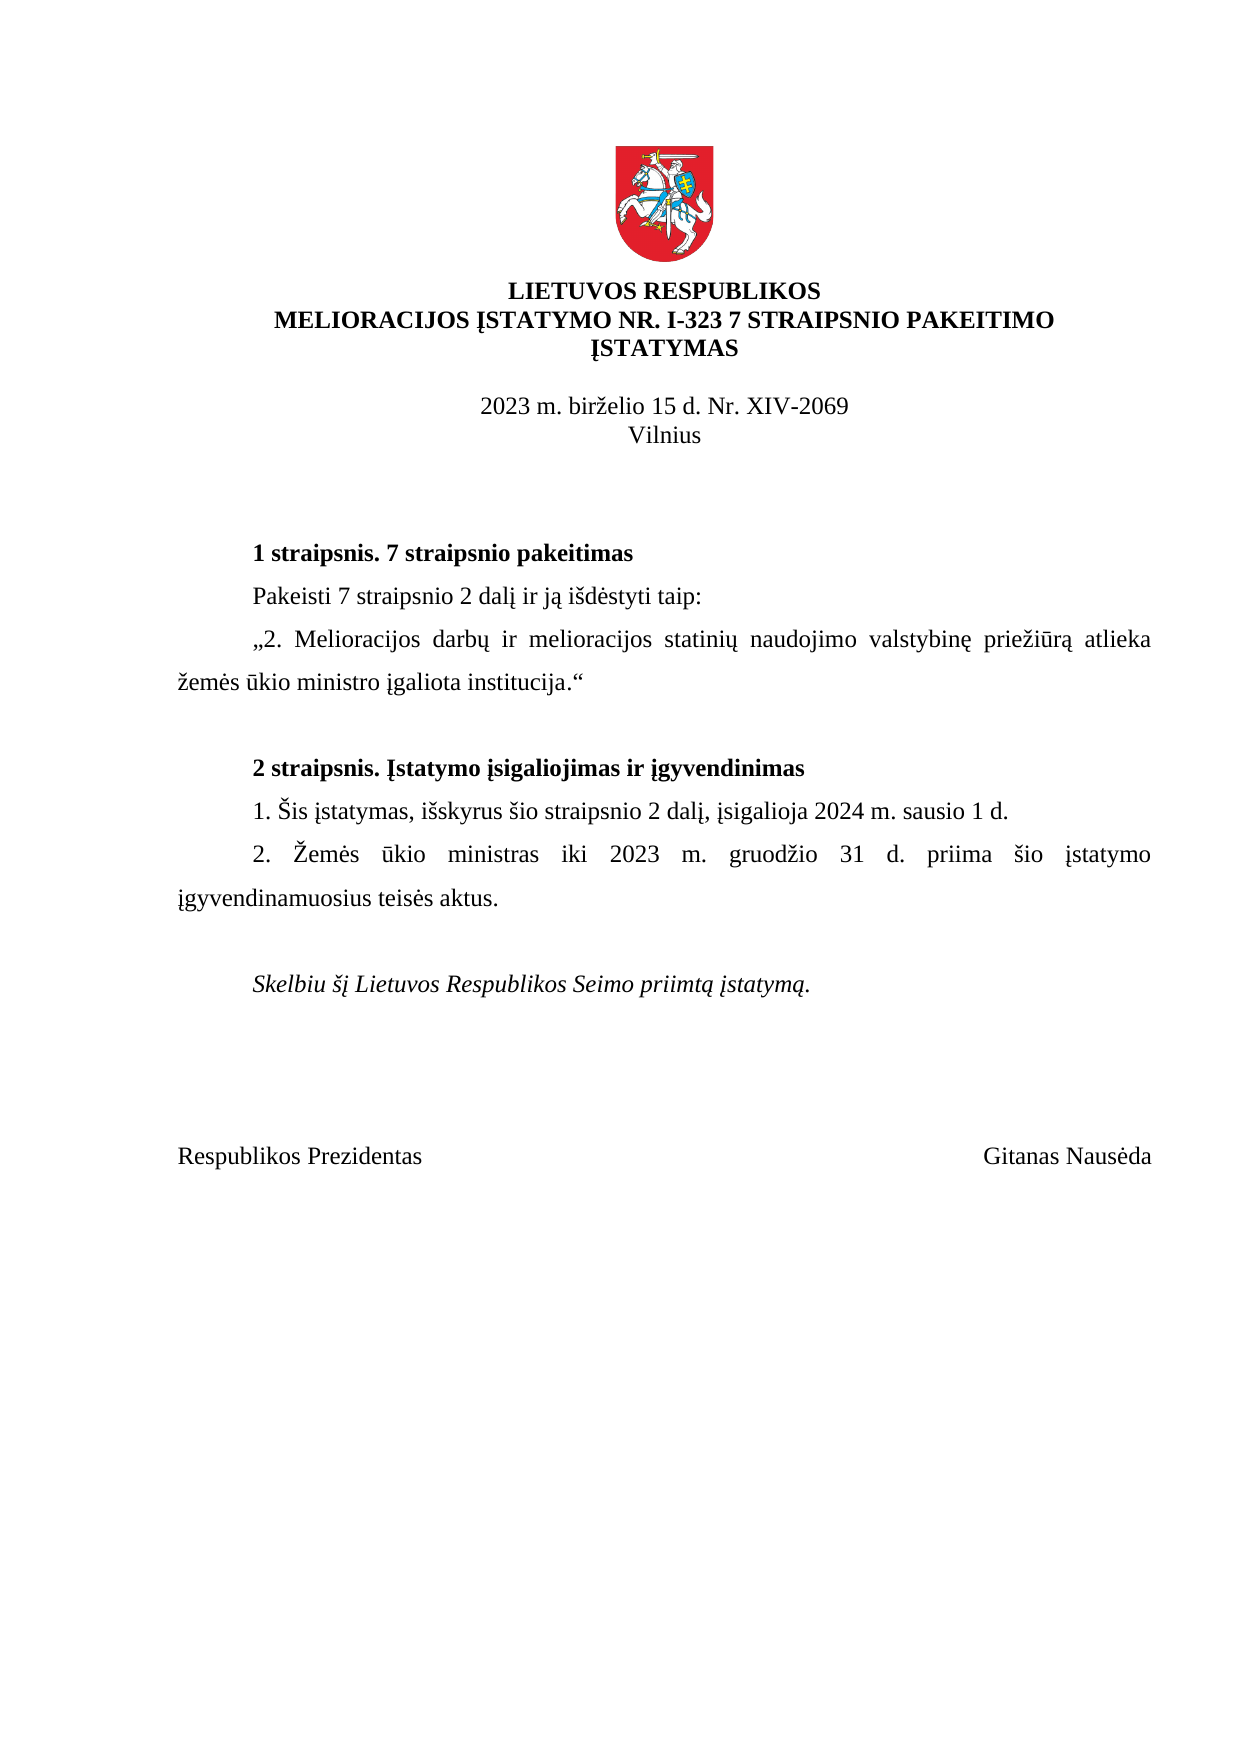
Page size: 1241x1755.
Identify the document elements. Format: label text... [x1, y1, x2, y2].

text 1. Šis įstatymas, išskyrus šio straipsnio 2 dalį, įsigalioja 2024 m. sausio 1 d. [177, 796, 1152, 825]
text ĮSTATYMAS [177, 333, 1152, 362]
text Vilnius [177, 420, 1152, 448]
text 1 straipsnis. 7 straipsnio pakeitimas [177, 538, 1152, 566]
text 2. Žemės ūkio ministras iki 2023 m. gruodžio 31 d. priima šio įstatymo įgyvendinamuosius teisės aktus. [177, 839, 1152, 911]
text Skelbiu šį Lietuvos Respublikos Seimo priimtą įstatymą. [177, 969, 1152, 998]
text Respublikos Prezidentas Gitanas Nausėda [177, 1141, 1152, 1170]
text 2023 m. birželio 15 d. Nr. XIV-2069 [177, 391, 1152, 420]
text MELIORACIJOS ĮSTATYMO NR. I-323 7 STRAIPSNIO PAKEITIMO [177, 305, 1152, 333]
text „2. Melioracijos darbų ir melioracijos statinių naudojimo valstybinę priežiūrą atlieka žemės ūkio ministro įgaliota institucija.“ [177, 624, 1152, 696]
text 2 straipsnis. Įstatymo įsigaliojimas ir įgyvendinimas [177, 753, 1152, 782]
text LIETUVOS RESPUBLIKOS [177, 276, 1152, 305]
text Pakeisti 7 straipsnio 2 dalį ir ją išdėstyti taip: [177, 581, 1152, 609]
